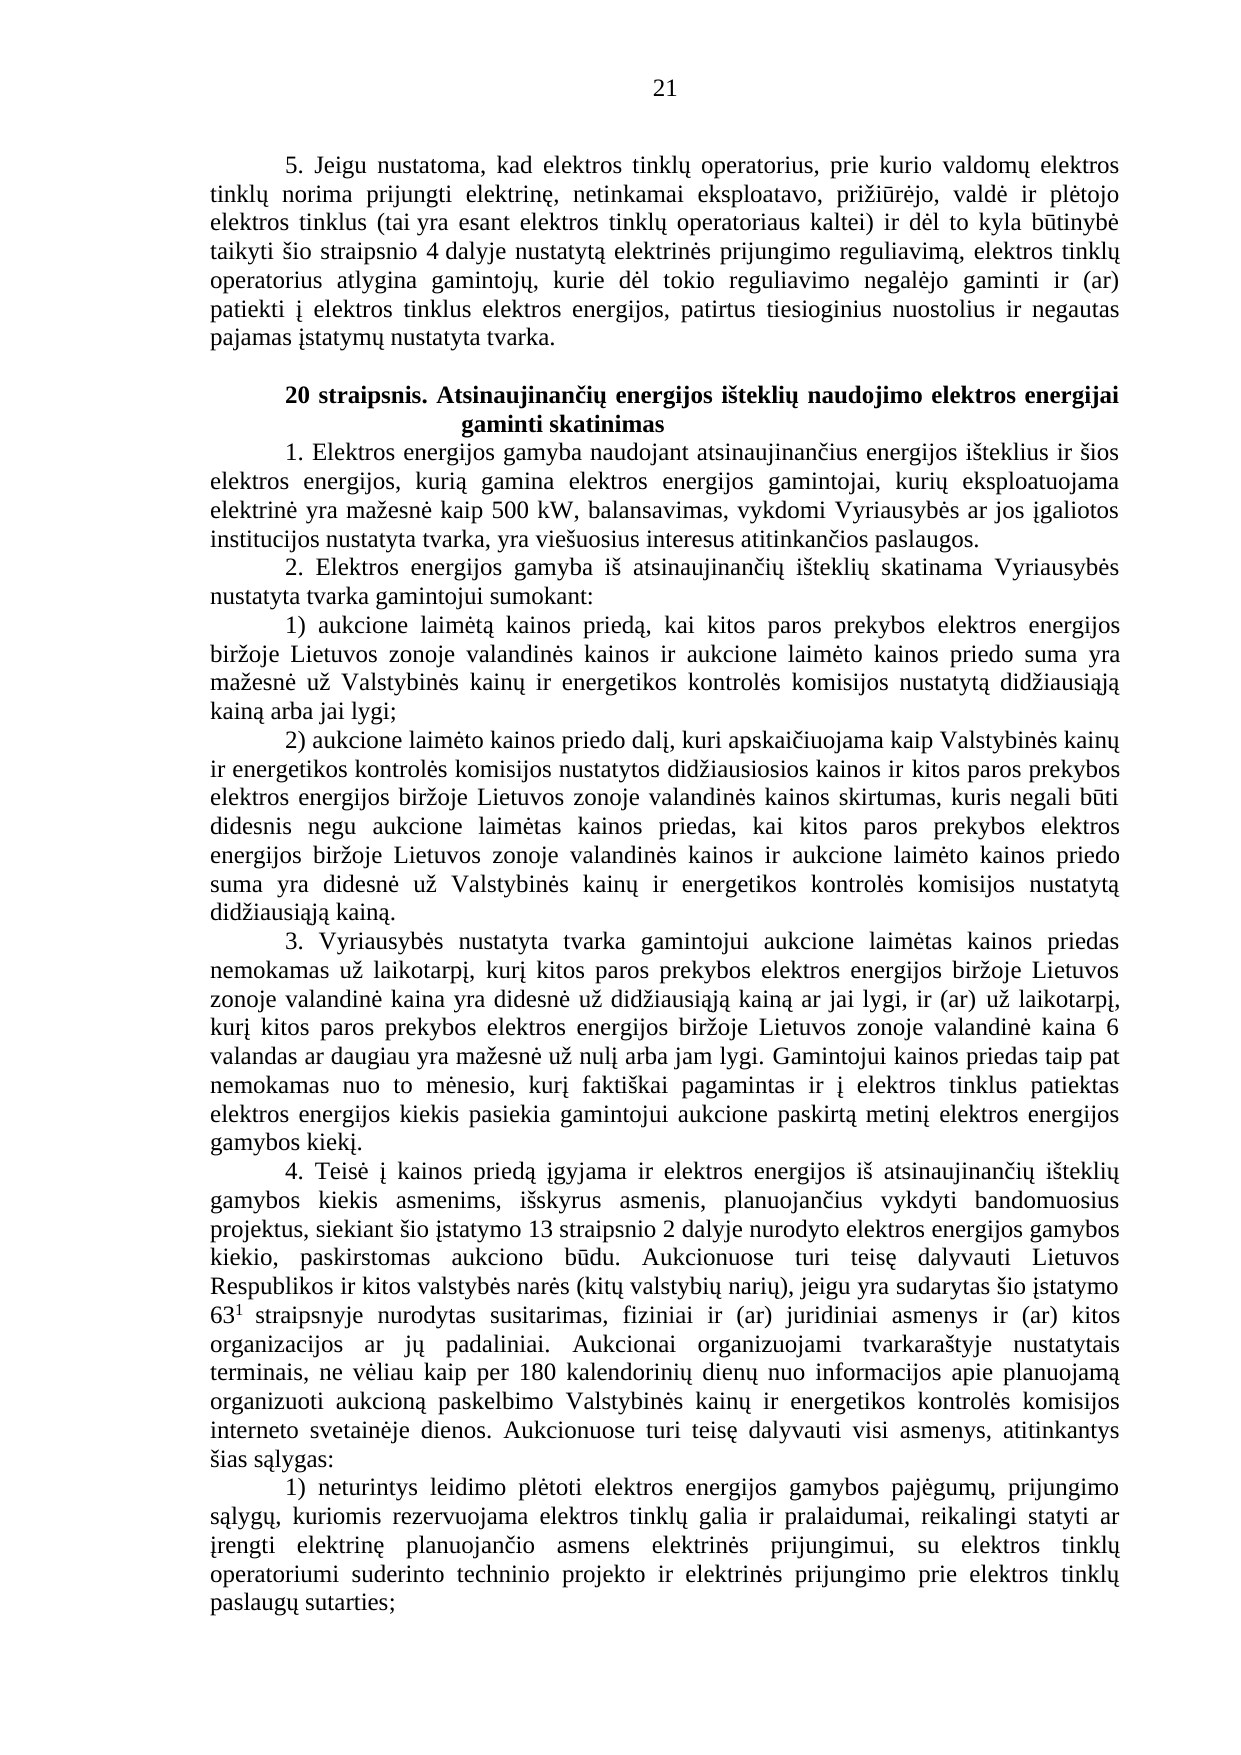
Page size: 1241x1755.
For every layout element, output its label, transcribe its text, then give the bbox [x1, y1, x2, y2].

text 20 straipsnis. Atsinaujinančių energijos išteklių naudojimo elektros energijai gaminti skatinimas [285, 380, 1120, 437]
text 4. Teisė į kainos priedą įgyjama ir elektros energijos iš atsinaujinančių išteklių gamybos kiekis asmenims, išskyrus asmenis, planuojančius vykdyti bandomuosius projektus, siekiant šio įstatymo 13 straipsnio 2 dalyje nurodyto elektros energijos gamybos kiekio, paskirstomas aukciono būdu. Aukcionuose turi teisę dalyvauti Lietuvos Respublikos ir kitos valstybės narės (kitų valstybių narių), jeigu yra sudarytas šio įstatymo 631 straipsnyje nurodytas susitarimas, fiziniai ir (ar) juridiniai asmenys ir (ar) kitos organizacijos ar jų padaliniai. Aukcionai organizuojami tvarkaraštyje nustatytais terminais, ne vėliau kaip per 180 kalendorinių dienų nuo informacijos apie planuojamą organizuoti aukcioną paskelbimo Valstybinės kainų ir energetikos kontrolės komisijos interneto svetainėje dienos. Aukcionuose turi teisę dalyvauti visi asmenys, atitinkantys šias sąlygas: [210, 1156, 1120, 1472]
text 5. Jeigu nustatoma, kad elektros tinklų operatorius, prie kurio valdomų elektros tinklų norima prijungti elektrinę, netinkamai eksploatavo, prižiūrėjo, valdė ir plėtojo elektros tinklus (tai yra esant elektros tinklų operatoriaus kaltei) ir dėl to kyla būtinybė taikyti šio straipsnio 4 dalyje nustatytą elektrinės prijungimo reguliavimą, elektros tinklų operatorius atlygina gamintojų, kurie dėl tokio reguliavimo negalėjo gaminti ir (ar) patiekti į elektros tinklus elektros energijos, patirtus tiesioginius nuostolius ir negautas pajamas įstatymų nustatyta tvarka. [210, 150, 1120, 351]
text 3. Vyriausybės nustatyta tvarka gamintojui aukcione laimėtas kainos priedas nemokamas už laikotarpį, kurį kitos paros prekybos elektros energijos biržoje Lietuvos zonoje valandinė kaina yra didesnė už didžiausiąją kainą ar jai lygi, ir (ar) už laikotarpį, kurį kitos paros prekybos elektros energijos biržoje Lietuvos zonoje valandinė kaina 6 valandas ar daugiau yra mažesnė už nulį arba jam lygi. Gamintojui kainos priedas taip pat nemokamas nuo to mėnesio, kurį faktiškai pagamintas ir į elektros tinklus patiektas elektros energijos kiekis pasiekia gamintojui aukcione paskirtą metinį elektros energijos gamybos kiekį. [210, 926, 1120, 1156]
text 2) aukcione laimėto kainos priedo dalį, kuri apskaičiuojama kaip Valstybinės kainų ir energetikos kontrolės komisijos nustatytos didžiausiosios kainos ir kitos paros prekybos elektros energijos biržoje Lietuvos zonoje valandinės kainos skirtumas, kuris negali būti didesnis negu aukcione laimėtas kainos priedas, kai kitos paros prekybos elektros energijos biržoje Lietuvos zonoje valandinės kainos ir aukcione laimėto kainos priedo suma yra didesnė už Valstybinės kainų ir energetikos kontrolės komisijos nustatytą didžiausiąją kainą. [210, 725, 1120, 926]
text 2. Elektros energijos gamyba iš atsinaujinančių išteklių skatinama Vyriausybės nustatyta tvarka gamintojui sumokant: [210, 552, 1120, 610]
text 1. Elektros energijos gamyba naudojant atsinaujinančius energijos išteklius ir šios elektros energijos, kurią gamina elektros energijos gamintojai, kurių eksploatuojama elektrinė yra mažesnė kaip 500 kW, balansavimas, vykdomi Vyriausybės ar jos įgaliotos institucijos nustatyta tvarka, yra viešuosius interesus atitinkančios paslaugos. [210, 437, 1120, 552]
text 1) aukcione laimėtą kainos priedą, kai kitos paros prekybos elektros energijos biržoje Lietuvos zonoje valandinės kainos ir aukcione laimėto kainos priedo suma yra mažesnė už Valstybinės kainų ir energetikos kontrolės komisijos nustatytą didžiausiąją kainą arba jai lygi; [210, 610, 1120, 725]
text 1) neturintys leidimo plėtoti elektros energijos gamybos pajėgumų, prijungimo sąlygų, kuriomis rezervuojama elektros tinklų galia ir pralaidumai, reikalingi statyti ar įrengti elektrinę planuojančio asmens elektrinės prijungimui, su elektros tinklų operatoriumi suderinto techninio projekto ir elektrinės prijungimo prie elektros tinklų paslaugų sutarties; [210, 1472, 1120, 1616]
